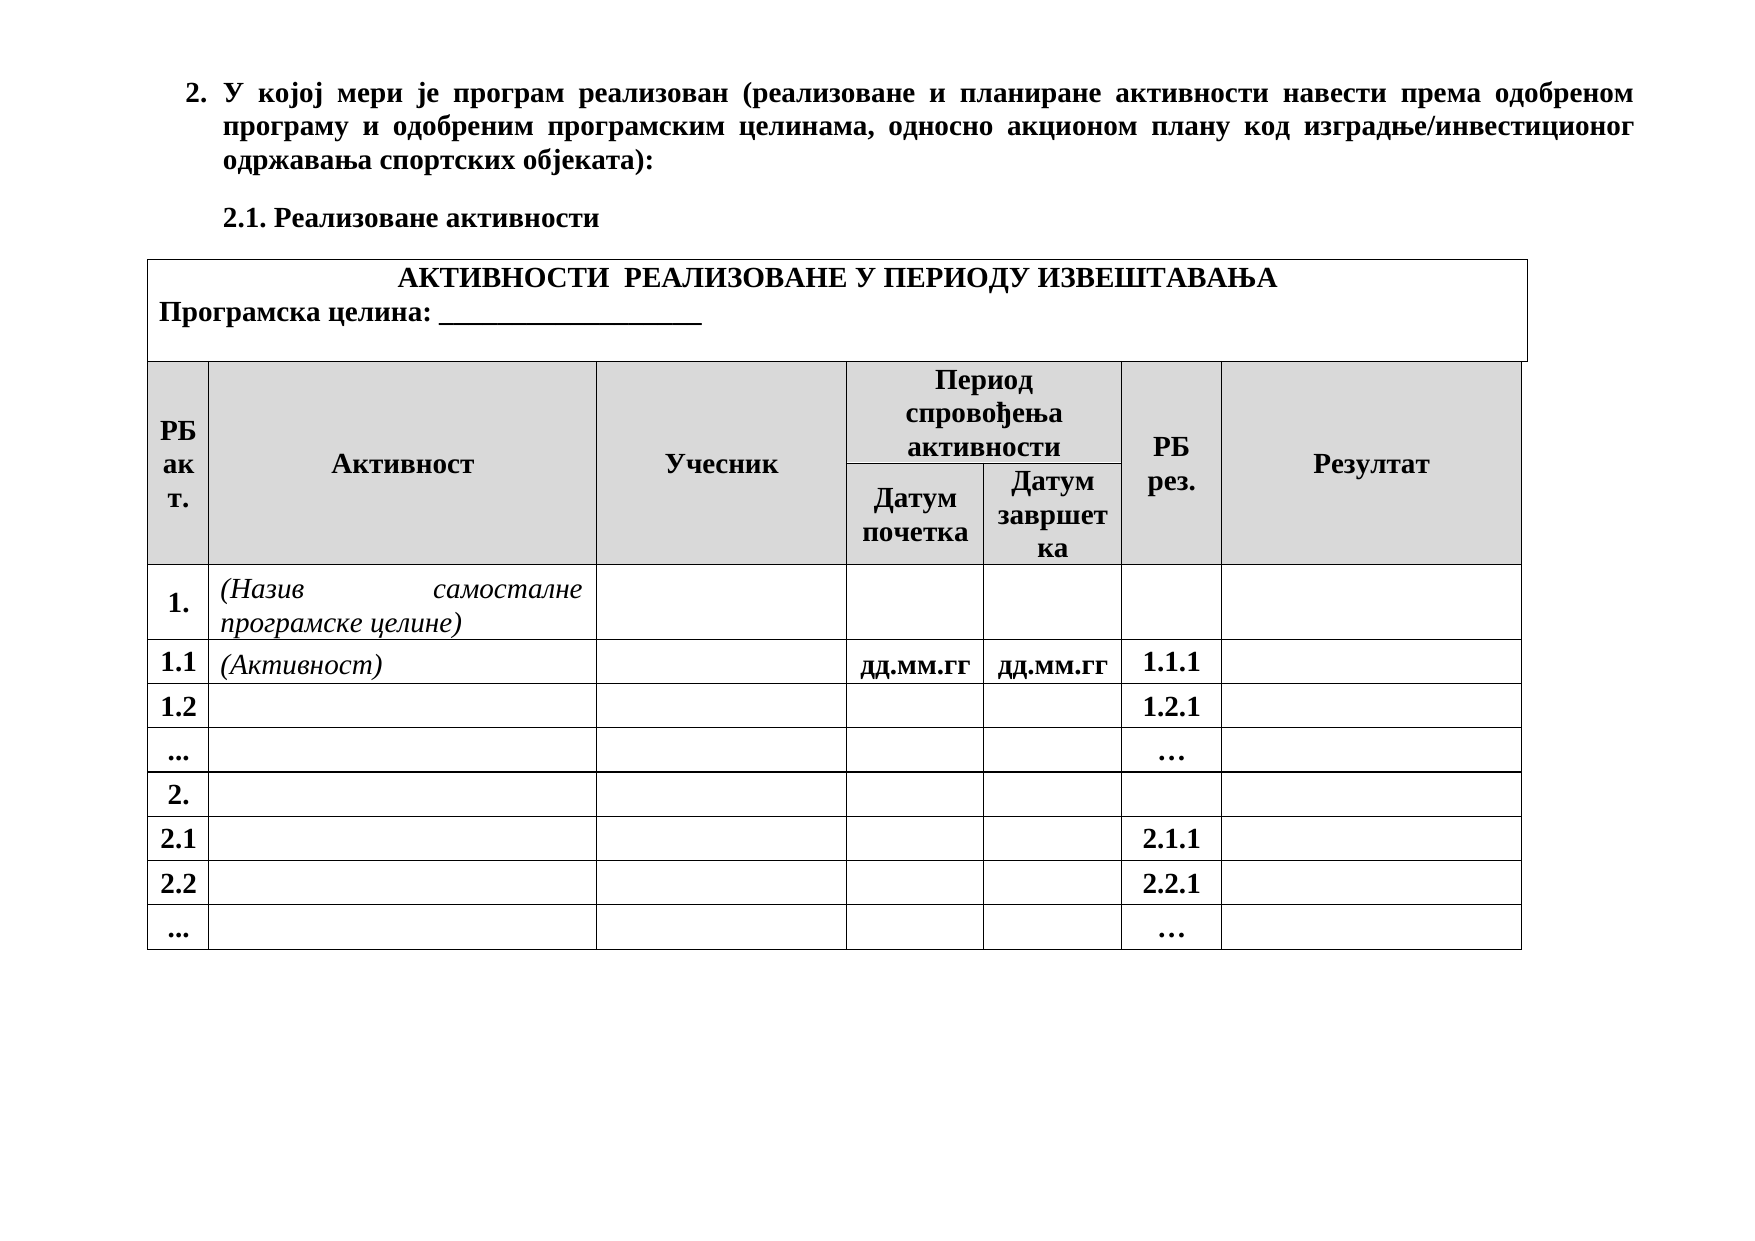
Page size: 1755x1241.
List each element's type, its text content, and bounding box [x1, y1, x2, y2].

table_cell [209, 817, 596, 860]
table_cell 1.2.1 [1122, 684, 1221, 727]
table_cell 2. [148, 773, 208, 816]
table_cell [847, 817, 983, 860]
table_cell дд.мм.гг [984, 640, 1121, 683]
table_cell [984, 565, 1121, 638]
table_cell ... [148, 905, 208, 948]
table_cell [597, 728, 846, 771]
table_cell 1.1 [148, 640, 208, 683]
table_cell [1522, 362, 1528, 462]
table_cell Датум завршетка [984, 464, 1121, 564]
table_cell [1522, 683, 1528, 727]
table_cell [209, 773, 596, 816]
table_cell [597, 861, 846, 904]
table_cell 1.1.1 [1122, 640, 1221, 683]
table_cell … [1122, 905, 1221, 948]
table_cell [1522, 639, 1528, 683]
table_cell ... [148, 728, 208, 771]
table_cell [847, 684, 983, 727]
table_cell Учесник [597, 362, 846, 564]
table_cell Резултат [1222, 362, 1521, 564]
table_cell [597, 817, 846, 860]
table_cell [1522, 904, 1528, 948]
table_cell РБ акт. [148, 362, 208, 564]
table_cell [209, 861, 596, 904]
table_cell [984, 728, 1121, 771]
table_cell [1222, 728, 1521, 771]
table_cell [847, 905, 983, 948]
table_cell 2.1 [148, 817, 208, 860]
table_cell дд.мм.гг [847, 640, 983, 683]
table_cell [209, 728, 596, 771]
table_cell [1522, 860, 1528, 904]
table_cell [1222, 684, 1521, 727]
table_cell [984, 684, 1121, 727]
table_cell [847, 861, 983, 904]
table_cell [597, 640, 846, 683]
table_cell [1522, 816, 1528, 860]
table_cell 2.2 [148, 861, 208, 904]
table_cell (Назив самосталне програмске целине) [209, 565, 596, 638]
table_cell [209, 684, 596, 727]
table_cell (Активност) [209, 640, 596, 683]
table_cell Активност [209, 362, 596, 564]
text 2.1. Реализоване активности [223, 201, 1636, 234]
table_cell [597, 773, 846, 816]
table_cell [209, 905, 596, 948]
table_cell [1222, 565, 1521, 638]
table_cell … [1122, 728, 1221, 771]
table_cell [1222, 861, 1521, 904]
table_cell [597, 565, 846, 638]
table_cell [847, 728, 983, 771]
table_cell [1522, 727, 1528, 771]
table_cell 1.2 [148, 684, 208, 727]
table_cell [597, 905, 846, 948]
table_cell [984, 905, 1121, 948]
table_header АКТИВНОСТИ РЕAЛИЗОВАНЕ У ПЕРИОДУ ИЗВЕШТАВАЊА Програмска целина: __________________ [148, 260, 1527, 361]
table_cell [1522, 564, 1528, 638]
table_cell Датум почетка [847, 464, 983, 564]
table_cell [1122, 565, 1221, 638]
table_cell 2.2.1 [1122, 861, 1221, 904]
table_cell [847, 565, 983, 638]
table_cell [1522, 463, 1528, 564]
table_cell [1222, 640, 1521, 683]
table_cell РБ рез. [1122, 362, 1221, 564]
table_cell [1222, 817, 1521, 860]
table_cell Период спровођења активности [847, 362, 1121, 462]
table_cell 1. [148, 565, 208, 638]
table_cell [984, 817, 1121, 860]
table_cell [984, 861, 1121, 904]
table_cell [597, 684, 846, 727]
table_cell [1522, 771, 1528, 816]
table_cell [984, 773, 1121, 816]
table_cell [847, 773, 983, 816]
list У којој мери је програм реализован (реализоване и планиране активности навести према одобреном програму и одобреним програмским целинама, односно акционом плану код изградње/инвестиционог одржавања спортских објеката): [185, 75, 1636, 176]
table_cell 2.1.1 [1122, 817, 1221, 860]
table_cell [1222, 773, 1521, 816]
table_cell [1122, 773, 1221, 816]
table_cell [1222, 905, 1521, 948]
